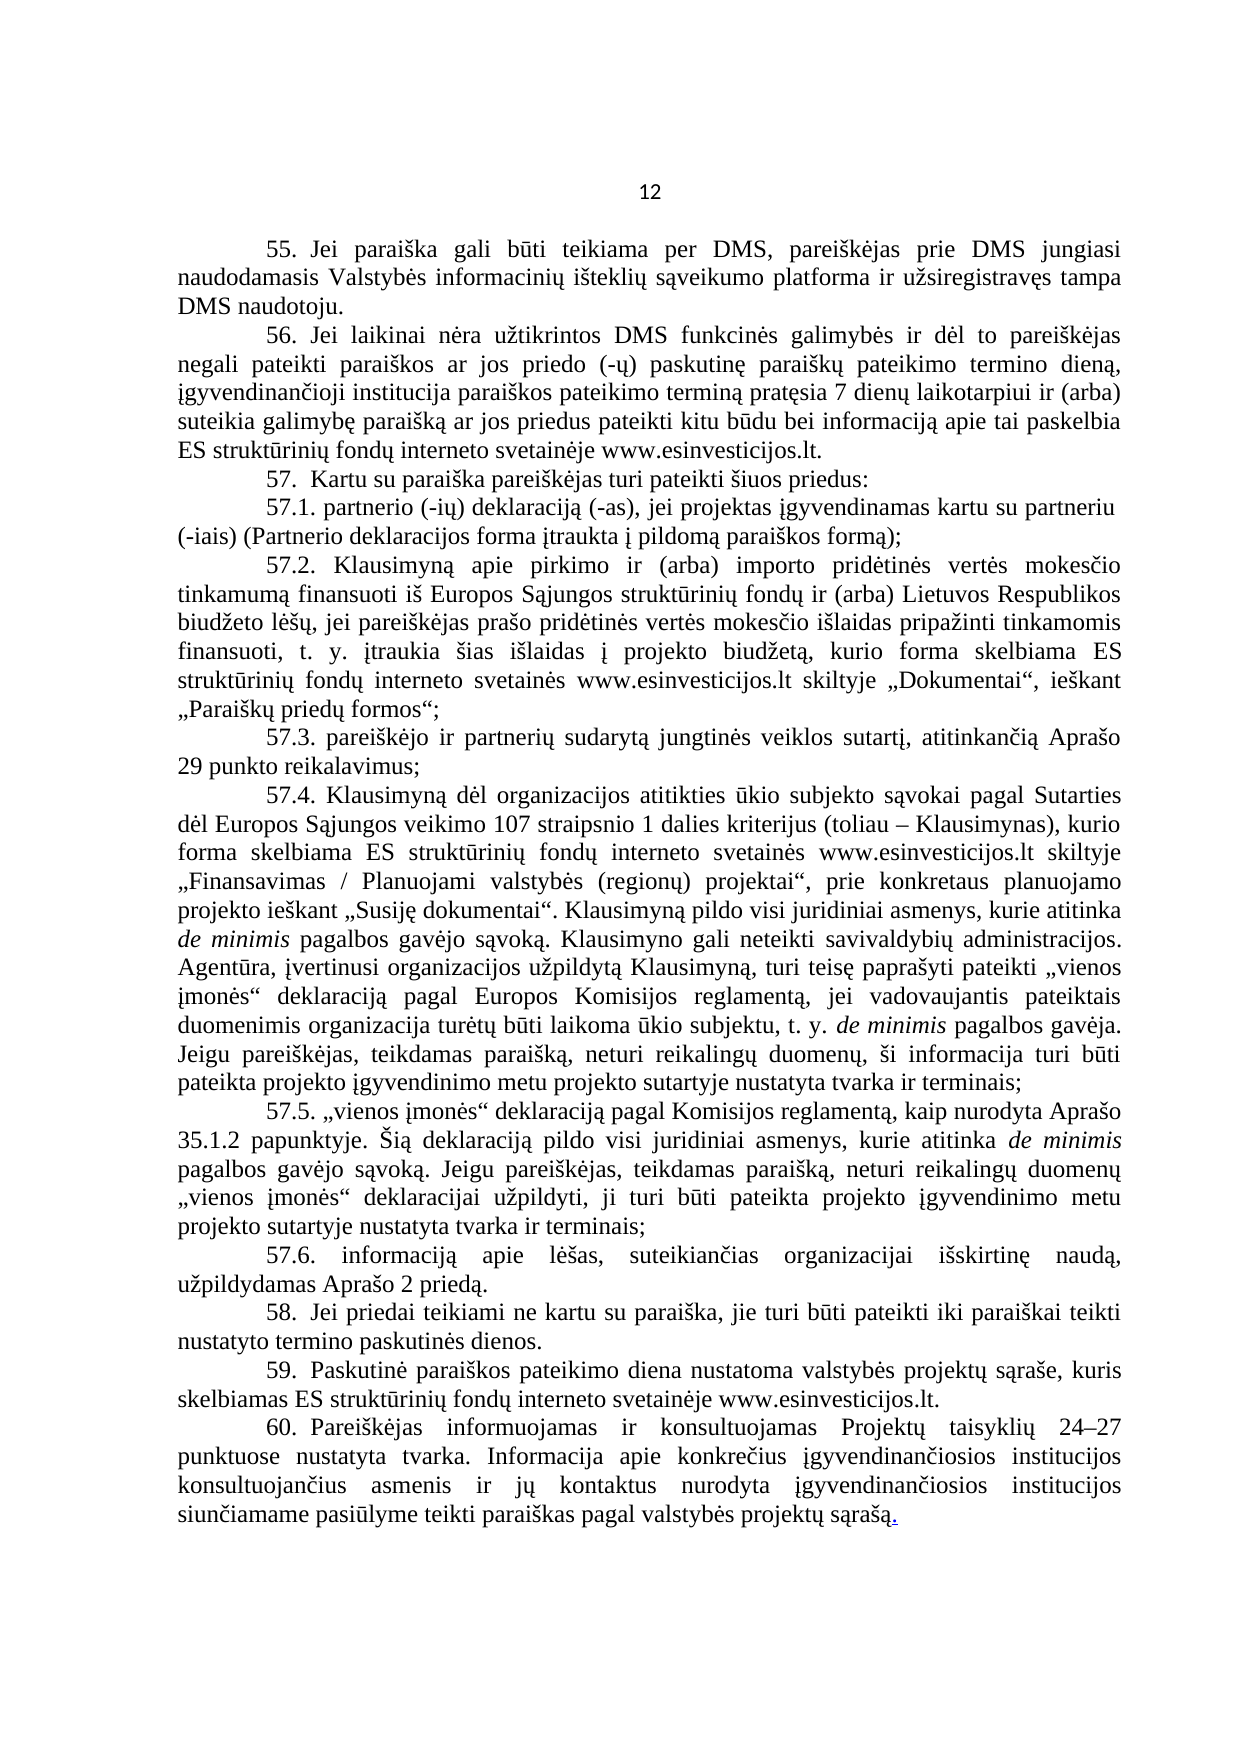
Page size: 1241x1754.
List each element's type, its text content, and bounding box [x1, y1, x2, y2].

text 56. Jei laikinai nėra užtikrintos DMS funkcinės galimybės ir dėl to pareiškėjas negali pateikti paraiškos ar jos priedo (-ų) paskutinę paraiškų pateikimo termino dieną, įgyvendinančioji institucija paraiškos pateikimo terminą pratęsia 7 dienų laikotarpiui ir (arba) suteikia galimybę paraišką ar jos priedus pateikti kitu būdu bei informaciją apie tai paskelbia ES struktūrinių fondų interneto svetainėje www.esinvesticijos.lt. [177, 320, 1122, 464]
text 60. Pareiškėjas informuojamas ir konsultuojamas Projektų taisyklių 24–27 punktuose nustatyta tvarka. Informacija apie konkrečius įgyvendinančiosios institucijos konsultuojančius asmenis ir jų kontaktus nurodyta įgyvendinančiosios institucijos siunčiamame pasiūlyme teikti paraiškas pagal valstybės projektų sąrašą. [177, 1412, 1122, 1527]
text 57. Kartu su paraiška pareiškėjas turi pateikti šiuos priedus: [177, 464, 1122, 492]
text 55. Jei paraiška gali būti teikiama per DMS, pareiškėjas prie DMS jungiasi naudodamasis Valstybės informacinių išteklių sąveikumo platforma ir užsiregistravęs tampa DMS naudotoju. [177, 234, 1122, 320]
text 57.3. pareiškėjo ir partnerių sudarytą jungtinės veiklos sutartį, atitinkančią Aprašo 29 punkto reikalavimus; [177, 722, 1122, 780]
text 57.4. Klausimyną dėl organizacijos atitikties ūkio subjekto sąvokai pagal Sutarties dėl Europos Sąjungos veikimo 107 straipsnio 1 dalies kriterijus (toliau – Klausimynas), kurio forma skelbiama ES struktūrinių fondų interneto svetainės www.esinvesticijos.lt skiltyje „Finansavimas / Planuojami valstybės (regionų) projektai“, prie konkretaus planuojamo projekto ieškant „Susiję dokumentai“. Klausimyną pildo visi juridiniai asmenys, kurie atitinka de minimis pagalbos gavėjo sąvoką. Klausimyno gali neteikti savivaldybių administracijos. Agentūra, įvertinusi organizacijos užpildytą Klausimyną, turi teisę paprašyti pateikti „vienos įmonės“ deklaraciją pagal Europos Komisijos reglamentą, jei vadovaujantis pateiktais duomenimis organizacija turėtų būti laikoma ūkio subjektu, t. y. de minimis pagalbos gavėja. Jeigu pareiškėjas, teikdamas paraišką, neturi reikalingų duomenų, ši informacija turi būti pateikta projekto įgyvendinimo metu projekto sutartyje nustatyta tvarka ir terminais; [177, 780, 1122, 1096]
text 57.1. partnerio (-ių) deklaraciją (-as), jei projektas įgyvendinamas kartu su partneriu (-iais) (Partnerio deklaracijos forma įtraukta į pildomą paraiškos formą); [177, 492, 1122, 550]
text 57.6. informaciją apie lėšas, suteikiančias organizacijai išskirtinę naudą, užpildydamas Aprašo 2 priedą. [177, 1240, 1122, 1297]
text 57.5. „vienos įmonės“ deklaraciją pagal Komisijos reglamentą, kaip nurodyta Aprašo 35.1.2 papunktyje. Šią deklaraciją pildo visi juridiniai asmenys, kurie atitinka de minimis pagalbos gavėjo sąvoką. Jeigu pareiškėjas, teikdamas paraišką, neturi reikalingų duomenų „vienos įmonės“ deklaracijai užpildyti, ji turi būti pateikta projekto įgyvendinimo metu projekto sutartyje nustatyta tvarka ir terminais; [177, 1096, 1122, 1240]
text 58. Jei priedai teikiami ne kartu su paraiška, jie turi būti pateikti iki paraiškai teikti nustatyto termino paskutinės dienos. [177, 1297, 1122, 1355]
text 59. Paskutinė paraiškos pateikimo diena nustatoma valstybės projektų sąraše, kuris skelbiamas ES struktūrinių fondų interneto svetainėje www.esinvesticijos.lt. [177, 1355, 1122, 1412]
text 57.2. Klausimyną apie pirkimo ir (arba) importo pridėtinės vertės mokesčio tinkamumą finansuoti iš Europos Sąjungos struktūrinių fondų ir (arba) Lietuvos Respublikos biudžeto lėšų, jei pareiškėjas prašo pridėtinės vertės mokesčio išlaidas pripažinti tinkamomis finansuoti, t. y. įtraukia šias išlaidas į projekto biudžetą, kurio forma skelbiama ES struktūrinių fondų interneto svetainės www.esinvesticijos.lt skiltyje „Dokumentai“, ieškant „Paraiškų priedų formos“; [177, 550, 1122, 722]
